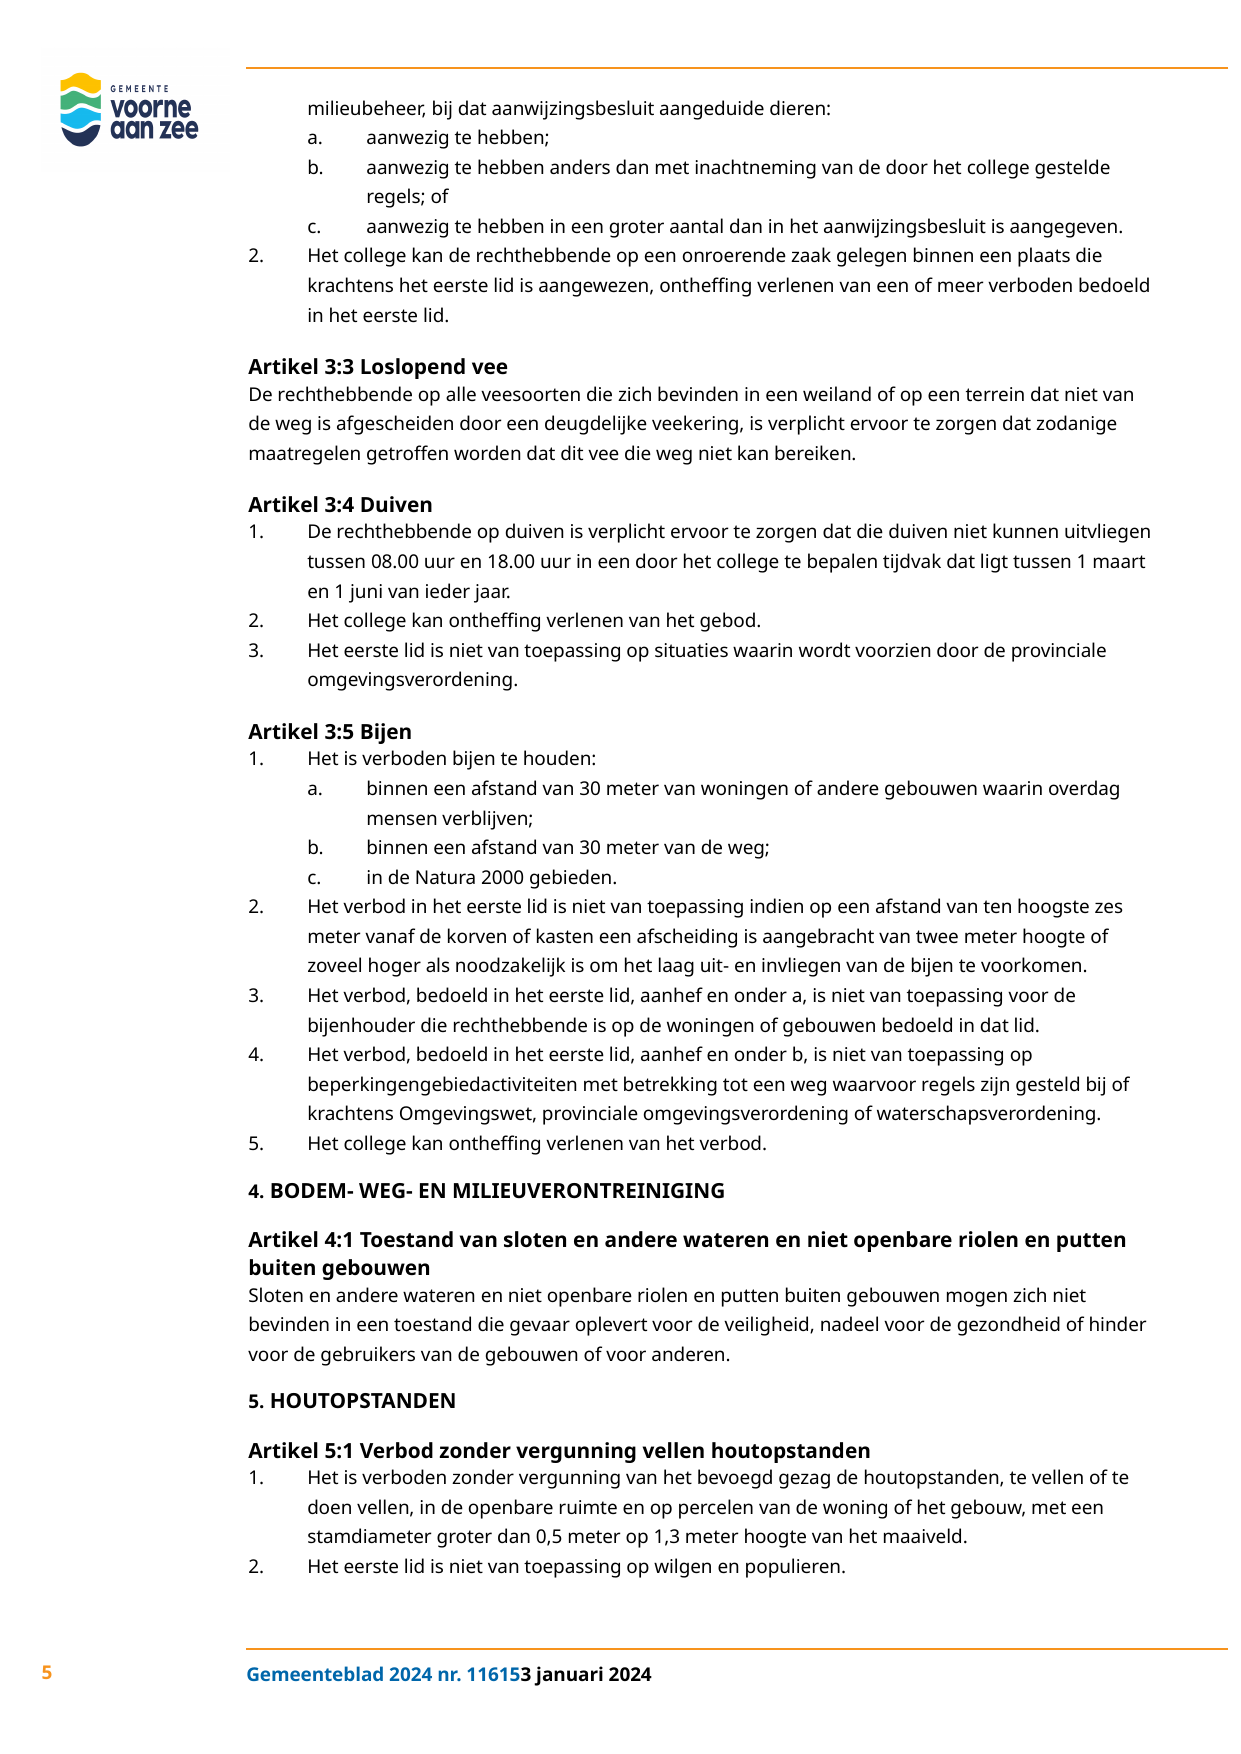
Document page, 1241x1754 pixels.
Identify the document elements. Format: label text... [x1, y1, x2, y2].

list in de Natura 2000 gebieden. [307, 864, 1152, 889]
text 5. HOUTOPSTANDEN [248, 1387, 1152, 1415]
list Het eerste lid is niet van toepassing op situaties waarin wordt voorzien door de provinciale omgevingsverordening. [248, 637, 1152, 692]
list Het verbod, bedoeld in het eerste lid, aanhef en onder a, is niet van toepassing voor de bijenhouder die rechthebbende is op de woningen of gebouwen bedoeld in dat lid. [248, 982, 1152, 1037]
list aanwezig te hebben anders dan met inachtneming van de door het college gestelde regels; of [307, 154, 1152, 209]
text Artikel 5:1 Verbod zonder vergunning vellen houtopstanden [248, 1436, 1152, 1464]
text Sloten en andere wateren en niet openbare riolen en putten buiten gebouwen mogen zich niet bevinden in een toestand die gevaar oplevert voor de veiligheid, nadeel voor de gezondheid of hinder voor de gebruikers van de gebouwen of voor anderen. [248, 1282, 1152, 1367]
picture [41, 47, 231, 172]
list aanwezig te hebben; [307, 124, 1152, 150]
list De rechthebbende op duiven is verplicht ervoor te zorgen dat die duiven niet kunnen uitvliegen tussen 08.00 uur en 18.00 uur in een door het college te bepalen tijdvak dat ligt tussen 1 maart en 1 juni van ieder jaar. [248, 519, 1152, 604]
text Artikel 3:4 Duiven [248, 490, 1152, 519]
list binnen een afstand van 30 meter van de weg; [307, 834, 1152, 860]
text Artikel 4:1 Toestand van sloten en andere wateren en niet openbare riolen en putten buiten gebouwen [248, 1225, 1152, 1282]
list Het verbod in het eerste lid is niet van toepassing indien op een afstand van ten hoogste zes meter vanaf de korven of kasten een afscheiding is aangebracht van twee meter hoogte of zoveel hoger als noodzakelijk is om het laag uit- en invliegen van de bijen te voorkomen. [248, 893, 1152, 978]
text 4. BODEM- WEG- EN MILIEUVERONTREINIGING [248, 1176, 1152, 1204]
list milieubeheer, bij dat aanwijzingsbesluit aangeduide dieren: [248, 95, 1152, 121]
list aanwezig te hebben in een groter aantal dan in het aanwijzingsbesluit is aangegeven. [307, 213, 1152, 239]
list Het verbod, bedoeld in het eerste lid, aanhef en onder b, is niet van toepassing op beperkingengebiedactiviteiten met betrekking tot een weg waarvoor regels zijn gesteld bij of krachtens Omgevingswet, provinciale omgevingsverordening of waterschapsverordening. [248, 1041, 1152, 1126]
list binnen een afstand van 30 meter van woningen of andere gebouwen waarin overdag mensen verblijven; [307, 775, 1152, 830]
list Het college kan ontheffing verlenen van het verbod. [248, 1130, 1152, 1156]
list Het is verboden bijen te houden: [248, 746, 1152, 771]
text Artikel 3:3 Loslopend vee [248, 352, 1152, 381]
list Het college kan de rechthebbende op een onroerende zaak gelegen binnen een plaats die krachtens het eerste lid is aangewezen, ontheffing verlenen van een of meer verboden bedoeld in het eerste lid. [248, 243, 1152, 328]
list Het eerste lid is niet van toepassing op wilgen en populieren. [248, 1553, 1152, 1579]
text De rechthebbende op alle veesoorten die zich bevinden in een weiland of op een terrein dat niet van de weg is afgescheiden door een deugdelijke veekering, is verplicht ervoor te zorgen dat zodanige maatregelen getroffen worden dat dit vee die weg niet kan bereiken. [248, 381, 1152, 466]
list Het is verboden zonder vergunning van het bevoegd gezag de houtopstanden, te vellen of te doen vellen, in de openbare ruimte en op percelen van de woning of het gebouw, met een stamdiameter groter dan 0,5 meter op 1,3 meter hoogte van het maaiveld. [248, 1464, 1152, 1549]
text Artikel 3:5 Bijen [248, 717, 1152, 746]
list Het college kan ontheffing verlenen van het gebod. [248, 607, 1152, 633]
